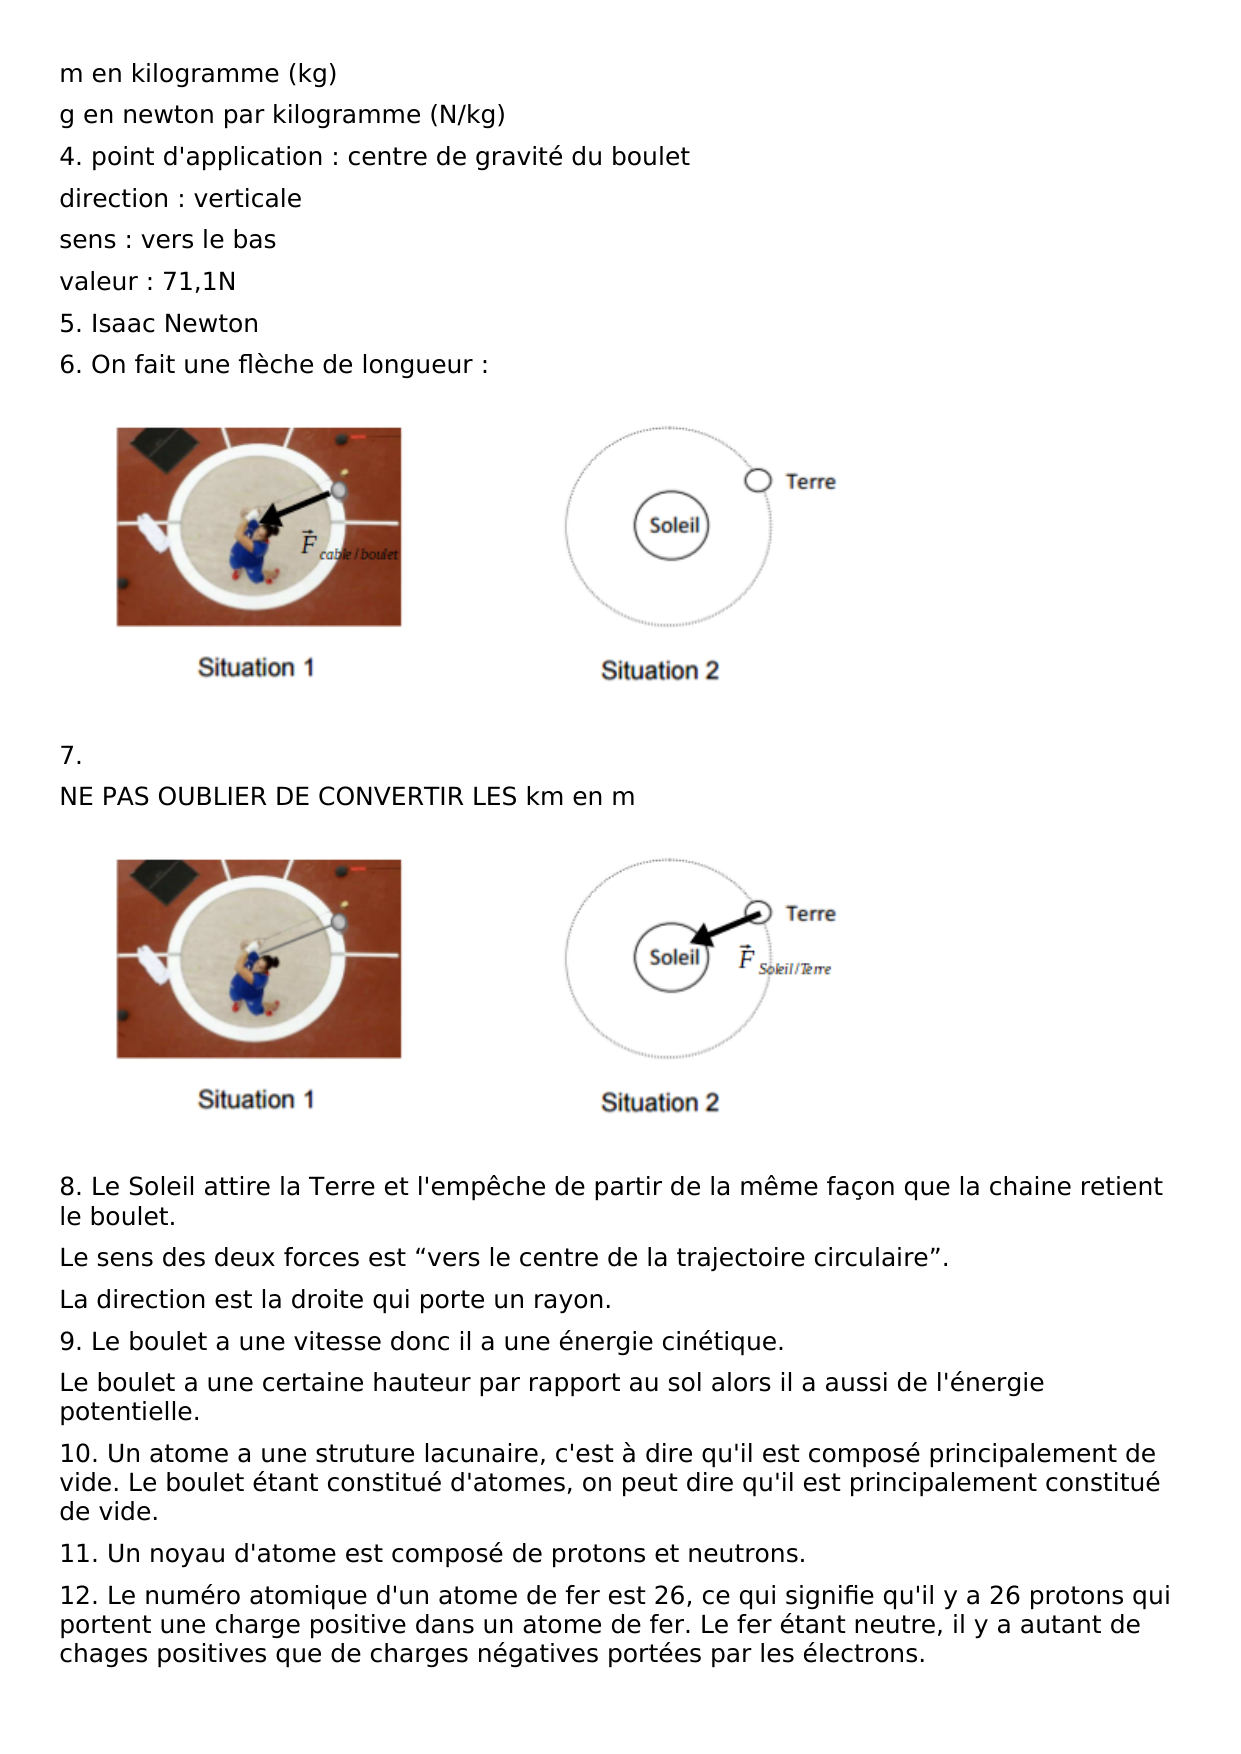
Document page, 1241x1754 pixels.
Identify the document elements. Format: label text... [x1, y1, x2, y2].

text 4. point d'application : centre de gravité du boulet [59, 142, 1181, 172]
text 7. [59, 741, 1181, 770]
text La direction est la droite qui porte un rayon. [59, 1285, 1181, 1314]
text 12. Le numéro atomique d'un atome de fer est 26, ce qui signifie qu'il y a 26 protons qui portent une charge positive dans un atome de fer. Le fer étant neutre, il y a autant de chages positives que de charges négatives portées par les électrons. [59, 1581, 1181, 1668]
text 11. Un noyau d'atome est composé de protons et neutrons. [59, 1539, 1181, 1568]
picture [59, 824, 878, 1161]
text NE PAS OUBLIER DE CONVERTIR LES km en m [59, 782, 1181, 812]
text 8. Le Soleil attire la Terre et l'empêche de partir de la même façon que la chaine retient le boulet. [59, 1173, 1181, 1231]
text 9. Le boulet a une vitesse donc il a une énergie cinétique. [59, 1327, 1181, 1356]
picture [59, 392, 878, 729]
text 6. On fait une flèche de longueur : [59, 351, 1181, 380]
text Le boulet a une certaine hauteur par rapport au sol alors il a aussi de l'énergie potentielle. [59, 1368, 1181, 1427]
text 10. Un atome a une struture lacunaire, c'est à dire qu'il est composé principalement de vide. Le boulet étant constitué d'atomes, on peut dire qu'il est principalement constitué de vide. [59, 1439, 1181, 1527]
text Le sens des deux forces est “vers le centre de la trajectoire circulaire”. [59, 1243, 1181, 1273]
text sens : vers le bas [59, 226, 1181, 255]
text valeur : 71,1N [59, 267, 1181, 297]
text g en newton par kilogramme (N/kg) [59, 101, 1181, 130]
text m en kilogramme (kg) [59, 59, 1181, 88]
text direction : verticale [59, 184, 1181, 213]
text 5. Isaac Newton [59, 309, 1181, 338]
